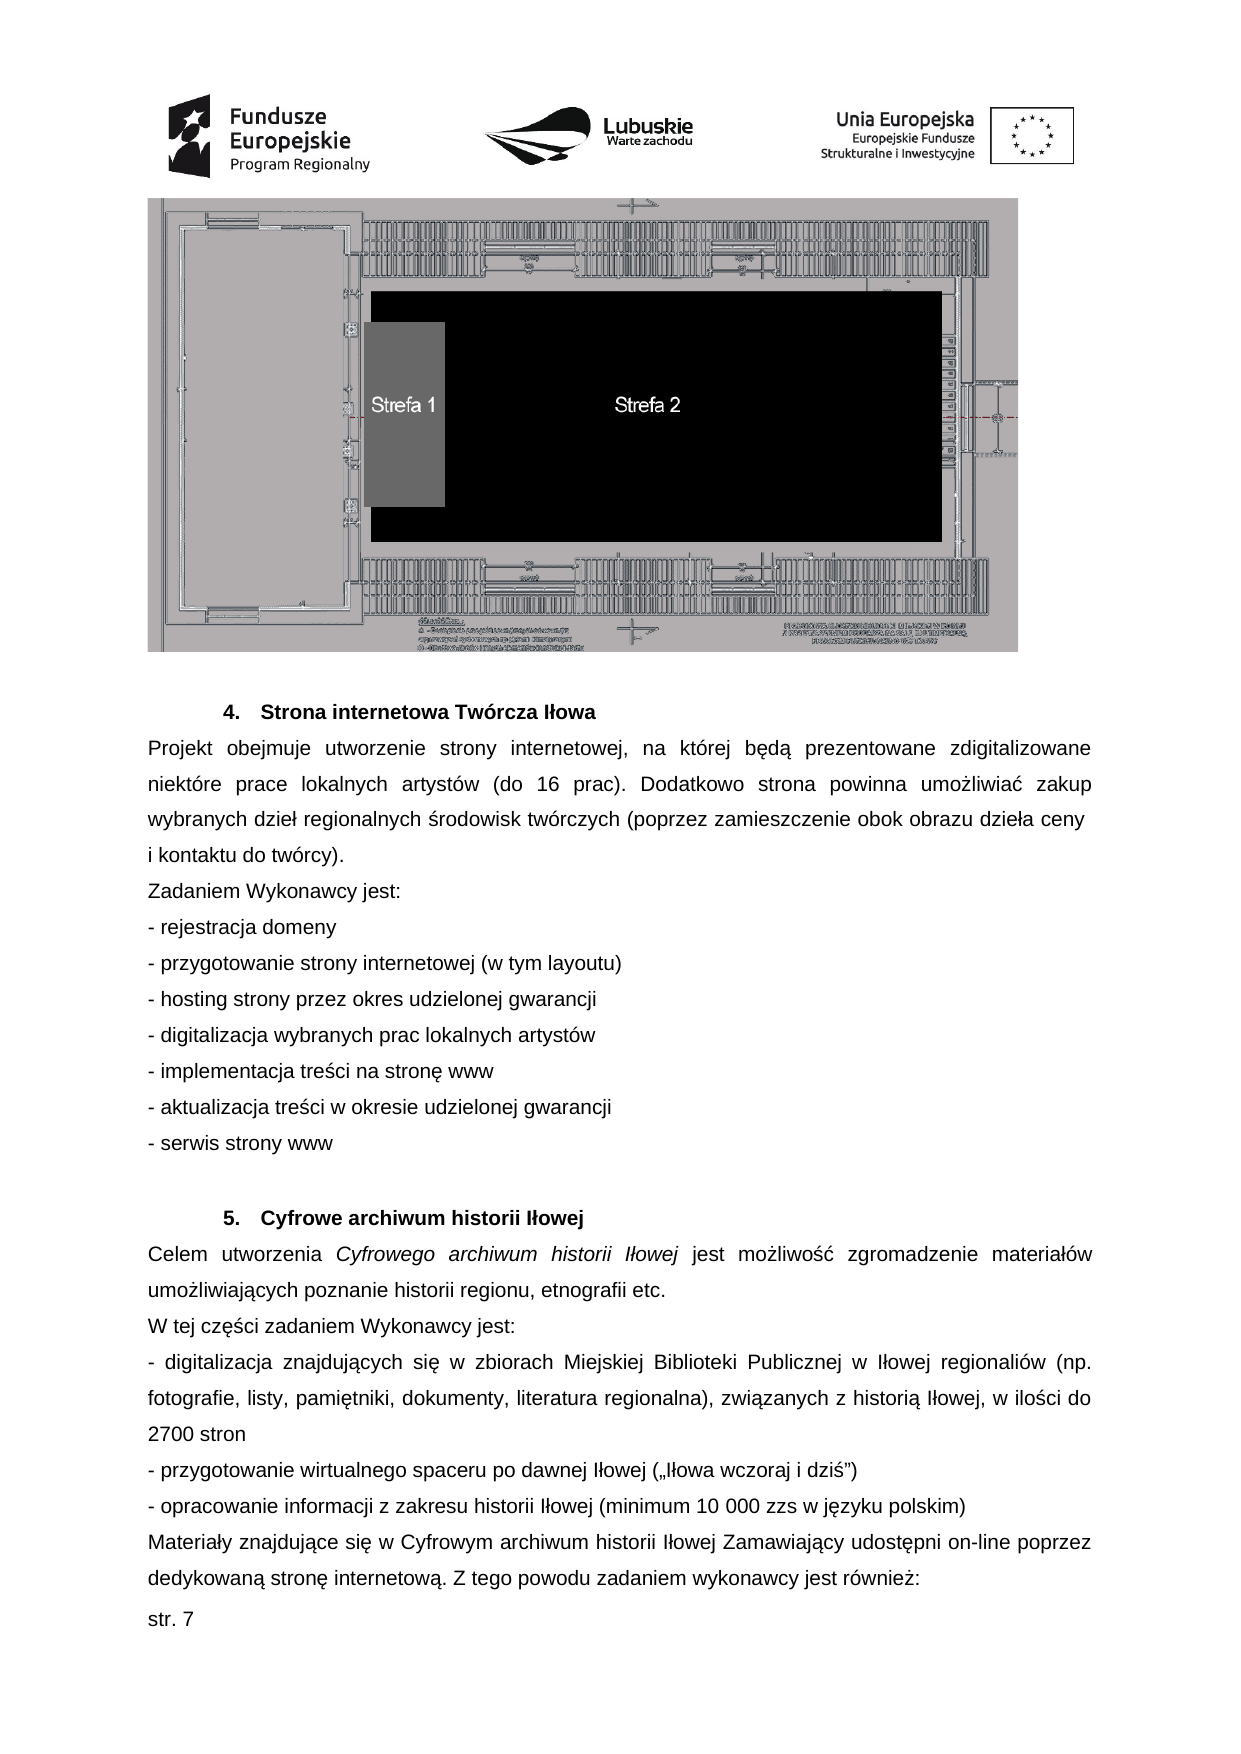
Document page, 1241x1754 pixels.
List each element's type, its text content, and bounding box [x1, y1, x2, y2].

list Strona internetowa Twórcza Iłowa [223, 699, 1093, 723]
text - implementacja treści na stronę www [148, 1059, 1093, 1083]
text Projekt obejmuje utworzenie strony internetowej, na której będą prezentowane zdigitalizowane niektóre prace lokalnych artystów (do 16 prac). Dodatkowo strona powinna umożliwiać zakup wybranych dzieł regionalnych środowisk twórczych (poprzez zamieszczenie obok obrazu dzieła ceny i kontaktu do twórcy). [148, 735, 1093, 867]
text - digitalizacja znajdujących się w zbiorach Miejskiej Biblioteki Publicznej w Iłowej regionaliów (np. fotografie, listy, pamiętniki, dokumenty, literatura regionalna), związanych z historią Iłowej, w ilości do 2700 stron [148, 1350, 1093, 1446]
text - aktualizacja treści w okresie udzielonej gwarancji [148, 1095, 1093, 1119]
text Celem utworzenia Cyfrowego archiwum historii Iłowej jest możliwość zgromadzenie materiałów umożliwiających poznanie historii regionu, etnografii etc. [148, 1242, 1093, 1302]
text W tej części zadaniem Wykonawcy jest: [148, 1314, 1093, 1338]
text - opracowanie informacji z zakresu historii Iłowej (minimum 10 000 zzs w języku polskim) [148, 1494, 1093, 1518]
text - hosting strony przez okres udzielonej gwarancji [148, 987, 1093, 1011]
text - przygotowanie wirtualnego spaceru po dawnej Iłowej („Iłowa wczoraj i dziś”) [148, 1458, 1093, 1482]
list Cyfrowe archiwum historii Iłowej [223, 1206, 1093, 1230]
text - digitalizacja wybranych prac lokalnych artystów [148, 1023, 1093, 1047]
text Materiały znajdujące się w Cyfrowym archiwum historii Iłowej Zamawiający udostępni on-line poprzez dedykowaną stronę internetową. Z tego powodu zadaniem wykonawcy jest również: [148, 1529, 1093, 1589]
text - serwis strony www [148, 1131, 1093, 1155]
text - rejestracja domeny [148, 915, 1093, 939]
text - przygotowanie strony internetowej (w tym layoutu) [148, 951, 1093, 975]
text Zadaniem Wykonawcy jest: [148, 879, 1093, 903]
